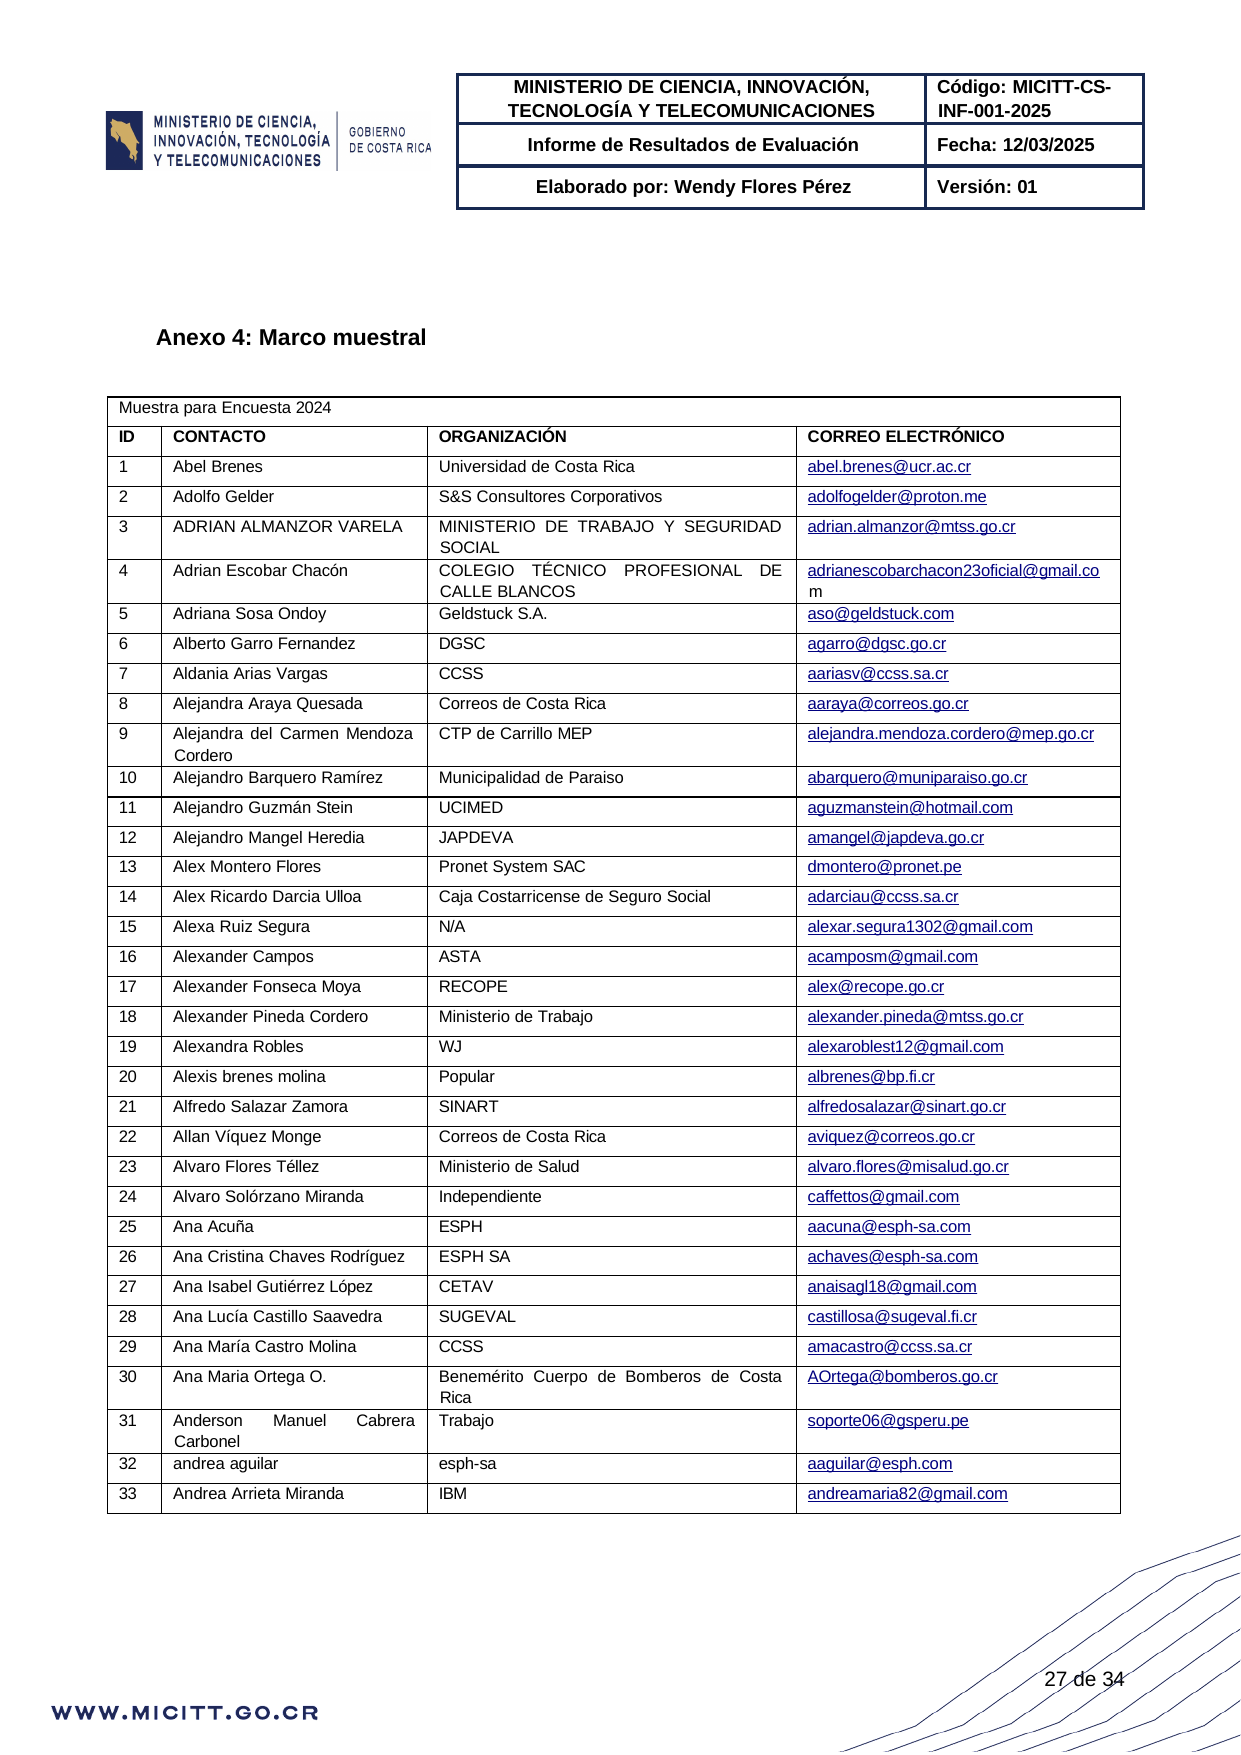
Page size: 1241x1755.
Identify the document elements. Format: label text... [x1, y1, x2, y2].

table_cell Alejandro Mangel Heredia [162, 827, 427, 856]
table_cell Andrea Arrieta Miranda [162, 1484, 427, 1513]
table_cell N/A [428, 917, 796, 946]
table_cell Ana Cristina Chaves Rodríguez [162, 1247, 427, 1275]
table_cell CCSS [428, 664, 796, 693]
table_cell Correos de Costa Rica [428, 694, 796, 722]
table_cell 29 [108, 1337, 161, 1366]
table_cell Alejandra Araya Quesada [162, 694, 427, 722]
table_cell anaisagl18@gmail.com [797, 1276, 1120, 1305]
table_cell Alexander Fonseca Moya [162, 977, 427, 1006]
table_cell Trabajo [428, 1410, 796, 1453]
table_cell Ana Lucía Castillo Saavedra [162, 1306, 427, 1336]
table_cell S&S Consultores Corporativos [428, 487, 796, 516]
table_cell Ana Isabel Gutiérrez López [162, 1276, 427, 1305]
table_cell IBM [428, 1484, 796, 1513]
table_cell 14 [108, 887, 161, 916]
table_cell adrian.almanzor@mtss.go.cr [797, 517, 1120, 559]
table_cell Benemérito Cuerpo de Bomberos de Costa Rica [428, 1367, 796, 1409]
table_cell abel.brenes@ucr.ac.cr [797, 457, 1120, 486]
table_cell 32 [108, 1454, 161, 1483]
table_cell Adrian Escobar Chacón [162, 560, 427, 603]
table_cell aariasv@ccss.sa.cr [797, 664, 1120, 693]
table_cell Alejandro Barquero Ramírez [162, 767, 427, 796]
table_cell alfredosalazar@sinart.go.cr [797, 1097, 1120, 1126]
table_cell MINISTERIO DE TRABAJO Y SEGURIDAD SOCIAL [428, 517, 796, 559]
table_cell 11 [108, 798, 161, 826]
table_cell adolfogelder@proton.me [797, 487, 1120, 516]
table_cell abarquero@muniparaiso.go.cr [797, 767, 1120, 796]
table_cell 1 [108, 457, 161, 486]
table_cell 27 [108, 1276, 161, 1305]
table_cell Independiente [428, 1187, 796, 1216]
table_cell CORREO ELECTRÓNICO [797, 427, 1120, 456]
table_cell ID [108, 427, 161, 456]
table_cell Alexander Campos [162, 947, 427, 976]
table_cell Alvaro Solórzano Miranda [162, 1187, 427, 1216]
table_cell agarro@dgsc.go.cr [797, 634, 1120, 663]
table_cell ADRIAN ALMANZOR VARELA [162, 517, 427, 559]
table_cell ASTA [428, 947, 796, 976]
table_cell COLEGIO TÉCNICO PROFESIONAL DE CALLE BLANCOS [428, 560, 796, 603]
table_cell aacuna@esph-sa.com [797, 1217, 1120, 1246]
table_cell alex@recope.go.cr [797, 977, 1120, 1006]
table_cell Anderson Manuel Cabrera Carbonel [162, 1410, 427, 1453]
table_cell Alejandra del Carmen Mendoza Cordero [162, 724, 427, 766]
table_cell RECOPE [428, 977, 796, 1006]
table_cell Alexis brenes molina [162, 1067, 427, 1096]
table_cell 20 [108, 1067, 161, 1096]
table_cell adarciau@ccss.sa.cr [797, 887, 1120, 916]
table_cell 9 [108, 724, 161, 766]
table_cell 6 [108, 634, 161, 663]
table_cell achaves@esph-sa.com [797, 1247, 1120, 1275]
table_cell aso@geldstuck.com [797, 604, 1120, 633]
table_cell SUGEVAL [428, 1306, 796, 1336]
table_cell dmontero@pronet.pe [797, 857, 1120, 886]
table_cell alexaroblest12@gmail.com [797, 1037, 1120, 1066]
table_cell ORGANIZACIÓN [428, 427, 796, 456]
table_cell 12 [108, 827, 161, 856]
table_cell Popular [428, 1067, 796, 1096]
table_cell 19 [108, 1037, 161, 1066]
table_cell Caja Costarricense de Seguro Social [428, 887, 796, 916]
table_cell alexander.pineda@mtss.go.cr [797, 1007, 1120, 1036]
table_cell alexar.segura1302@gmail.com [797, 917, 1120, 946]
table_cell alvaro.flores@misalud.go.cr [797, 1157, 1120, 1186]
table_cell CTP de Carrillo MEP [428, 724, 796, 766]
table_cell Alexa Ruiz Segura [162, 917, 427, 946]
table_cell Municipalidad de Paraiso [428, 767, 796, 796]
table_cell 25 [108, 1217, 161, 1246]
table_cell Universidad de Costa Rica [428, 457, 796, 486]
table_cell Aldania Arias Vargas [162, 664, 427, 693]
table_cell Alex Montero Flores [162, 857, 427, 886]
table_header Muestra para Encuesta 2024 [108, 398, 1120, 426]
table_cell albrenes@bp.fi.cr [797, 1067, 1120, 1096]
table_cell 3 [108, 517, 161, 559]
table_cell 33 [108, 1484, 161, 1513]
table_cell aguzmanstein@hotmail.com [797, 798, 1120, 826]
table_cell 17 [108, 977, 161, 1006]
table_cell Adolfo Gelder [162, 487, 427, 516]
table_cell acamposm@gmail.com [797, 947, 1120, 976]
table_cell Ana Maria Ortega O. [162, 1367, 427, 1409]
table_cell 18 [108, 1007, 161, 1036]
table_cell 24 [108, 1187, 161, 1216]
table_cell Alexandra Robles [162, 1037, 427, 1066]
table_cell andrea aguilar [162, 1454, 427, 1483]
table_cell Abel Brenes [162, 457, 427, 486]
table_cell Adriana Sosa Ondoy [162, 604, 427, 633]
table_cell 8 [108, 694, 161, 722]
table_cell 30 [108, 1367, 161, 1409]
table_cell alejandra.mendoza.cordero@mep.go.cr [797, 724, 1120, 766]
table_cell 28 [108, 1306, 161, 1336]
table_cell AOrtega@bomberos.go.cr [797, 1367, 1120, 1409]
table_cell UCIMED [428, 798, 796, 826]
table_cell amacastro@ccss.sa.cr [797, 1337, 1120, 1366]
table_cell 15 [108, 917, 161, 946]
table_cell adrianescobarchacon23oficial@gmail.co m [797, 560, 1120, 603]
table_cell Ana Acuña [162, 1217, 427, 1246]
table_cell WJ [428, 1037, 796, 1066]
table_cell aaguilar@esph.com [797, 1454, 1120, 1483]
table_cell Correos de Costa Rica [428, 1127, 796, 1156]
table_cell CETAV [428, 1276, 796, 1305]
table_cell 16 [108, 947, 161, 976]
table_cell aaraya@correos.go.cr [797, 694, 1120, 722]
table_cell ESPH [428, 1217, 796, 1246]
table_cell CCSS [428, 1337, 796, 1366]
table_cell Alexander Pineda Cordero [162, 1007, 427, 1036]
table_cell Geldstuck S.A. [428, 604, 796, 633]
table_cell esph-sa [428, 1454, 796, 1483]
table_cell aviquez@correos.go.cr [797, 1127, 1120, 1156]
table_cell DGSC [428, 634, 796, 663]
table_cell SINART [428, 1097, 796, 1126]
table_cell 26 [108, 1247, 161, 1275]
table_cell 31 [108, 1410, 161, 1453]
table_cell Alberto Garro Fernandez [162, 634, 427, 663]
table_cell 10 [108, 767, 161, 796]
table_cell castillosa@sugeval.fi.cr [797, 1306, 1120, 1336]
table_cell Ministerio de Trabajo [428, 1007, 796, 1036]
table_cell 2 [108, 487, 161, 516]
table_cell soporte06@gsperu.pe [797, 1410, 1120, 1453]
table_cell 21 [108, 1097, 161, 1126]
table_cell 23 [108, 1157, 161, 1186]
table_cell 13 [108, 857, 161, 886]
table_cell Alfredo Salazar Zamora [162, 1097, 427, 1126]
table_cell andreamaria82@gmail.com [797, 1484, 1120, 1513]
table_cell Alejandro Guzmán Stein [162, 798, 427, 826]
table_cell ESPH SA [428, 1247, 796, 1275]
text Anexo 4: Marco muestral [156, 324, 1241, 350]
table_cell Pronet System SAC [428, 857, 796, 886]
table_cell Alex Ricardo Darcia Ulloa [162, 887, 427, 916]
table_cell 7 [108, 664, 161, 693]
table_cell CONTACTO [162, 427, 427, 456]
table_cell 4 [108, 560, 161, 603]
table_cell Allan Víquez Monge [162, 1127, 427, 1156]
table_cell Ministerio de Salud [428, 1157, 796, 1186]
table_cell JAPDEVA [428, 827, 796, 856]
table_cell 22 [108, 1127, 161, 1156]
table_cell amangel@japdeva.go.cr [797, 827, 1120, 856]
table_cell caffettos@gmail.com [797, 1187, 1120, 1216]
table_cell 5 [108, 604, 161, 633]
table_cell Ana María Castro Molina [162, 1337, 427, 1366]
table_cell Alvaro Flores Téllez [162, 1157, 427, 1186]
